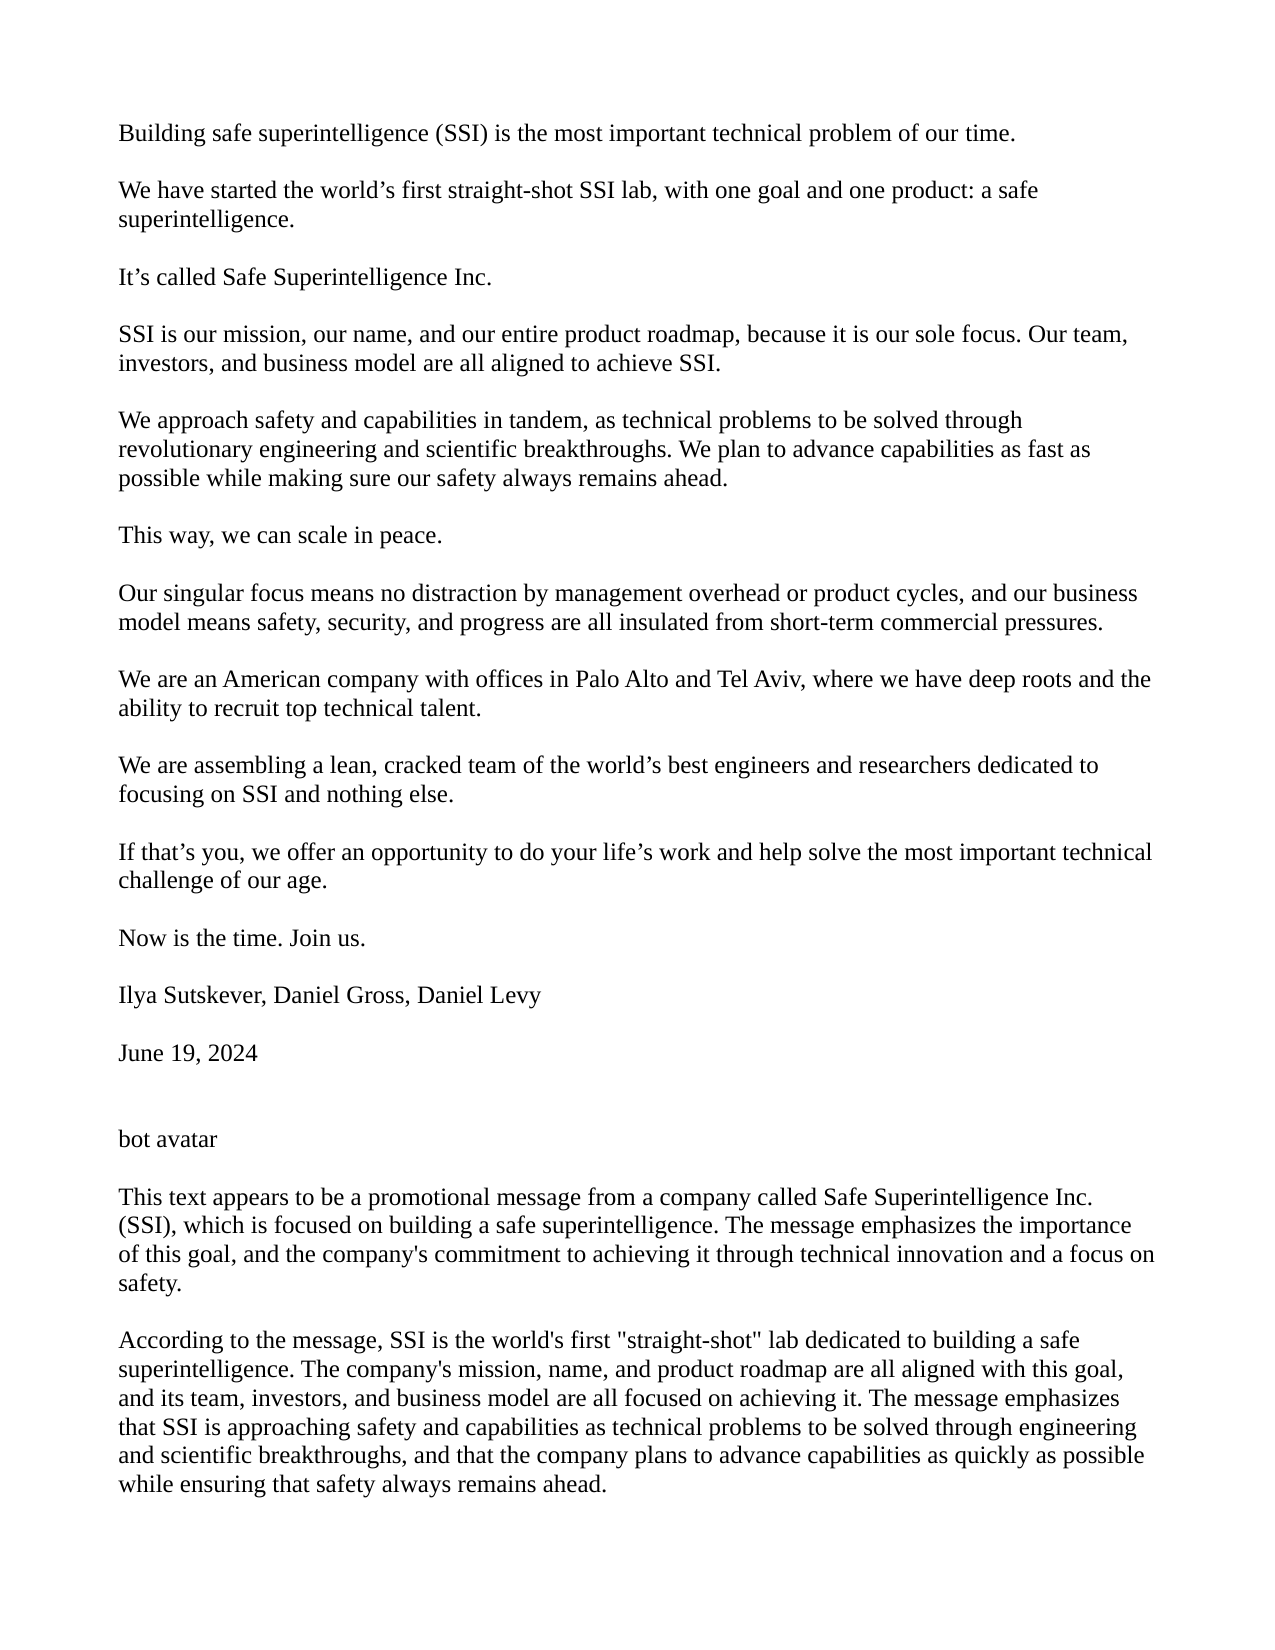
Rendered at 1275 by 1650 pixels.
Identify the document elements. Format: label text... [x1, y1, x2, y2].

text If that’s you, we offer an opportunity to do your life’s work and help solve the most important technical challenge of our age. [118, 837, 1157, 894]
text We are assembling a lean, cracked team of the world’s best engineers and researchers dedicated to focusing on SSI and nothing else. [118, 751, 1157, 808]
text This text appears to be a promotional message from a company called Safe Superintelligence Inc. (SSI), which is focused on building a safe superintelligence. The message emphasizes the importance of this goal, and the company's commitment to achieving it through technical innovation and a focus on safety. [118, 1182, 1157, 1297]
text Ilya Sutskever, Daniel Gross, Daniel Levy [118, 981, 1157, 1009]
text We have started the world’s first straight-shot SSI lab, with one goal and one product: a safe superintelligence. [118, 176, 1157, 233]
text This way, we can scale in peace. [118, 521, 1157, 549]
text SSI is our mission, our name, and our entire product roadmap, because it is our sole focus. Our team, investors, and business model are all aligned to achieve SSI. [118, 319, 1157, 377]
text It’s called Safe Superintelligence Inc. [118, 262, 1157, 291]
text Now is the time. Join us. [118, 923, 1157, 952]
text We are an American company with offices in Palo Alto and Tel Aviv, where we have deep roots and the ability to recruit top technical talent. [118, 664, 1157, 722]
text Building safe superintelligence (SSI) is the most important technical problem of our​​ time. [118, 118, 1157, 147]
text bot avatar [118, 1124, 1157, 1153]
text We approach safety and capabilities in tandem, as technical problems to be solved through revolutionary engineering and scientific breakthroughs. We plan to advance capabilities as fast as possible while making sure our safety always remains ahead. [118, 406, 1157, 492]
text Our singular focus means no distraction by management overhead or product cycles, and our business model means safety, security, and progress are all insulated from short-term commercial pressures. [118, 578, 1157, 636]
text June 19, 2024 [118, 1038, 1157, 1067]
text According to the message, SSI is the world's first "straight-shot" lab dedicated to building a safe superintelligence. The company's mission, name, and product roadmap are all aligned with this goal, and its team, investors, and business model are all focused on achieving it. The message emphasizes that SSI is approaching safety and capabilities as technical problems to be solved through engineering and scientific breakthroughs, and that the company plans to advance capabilities as quickly as possible while ensuring that safety always remains ahead. [118, 1326, 1157, 1498]
